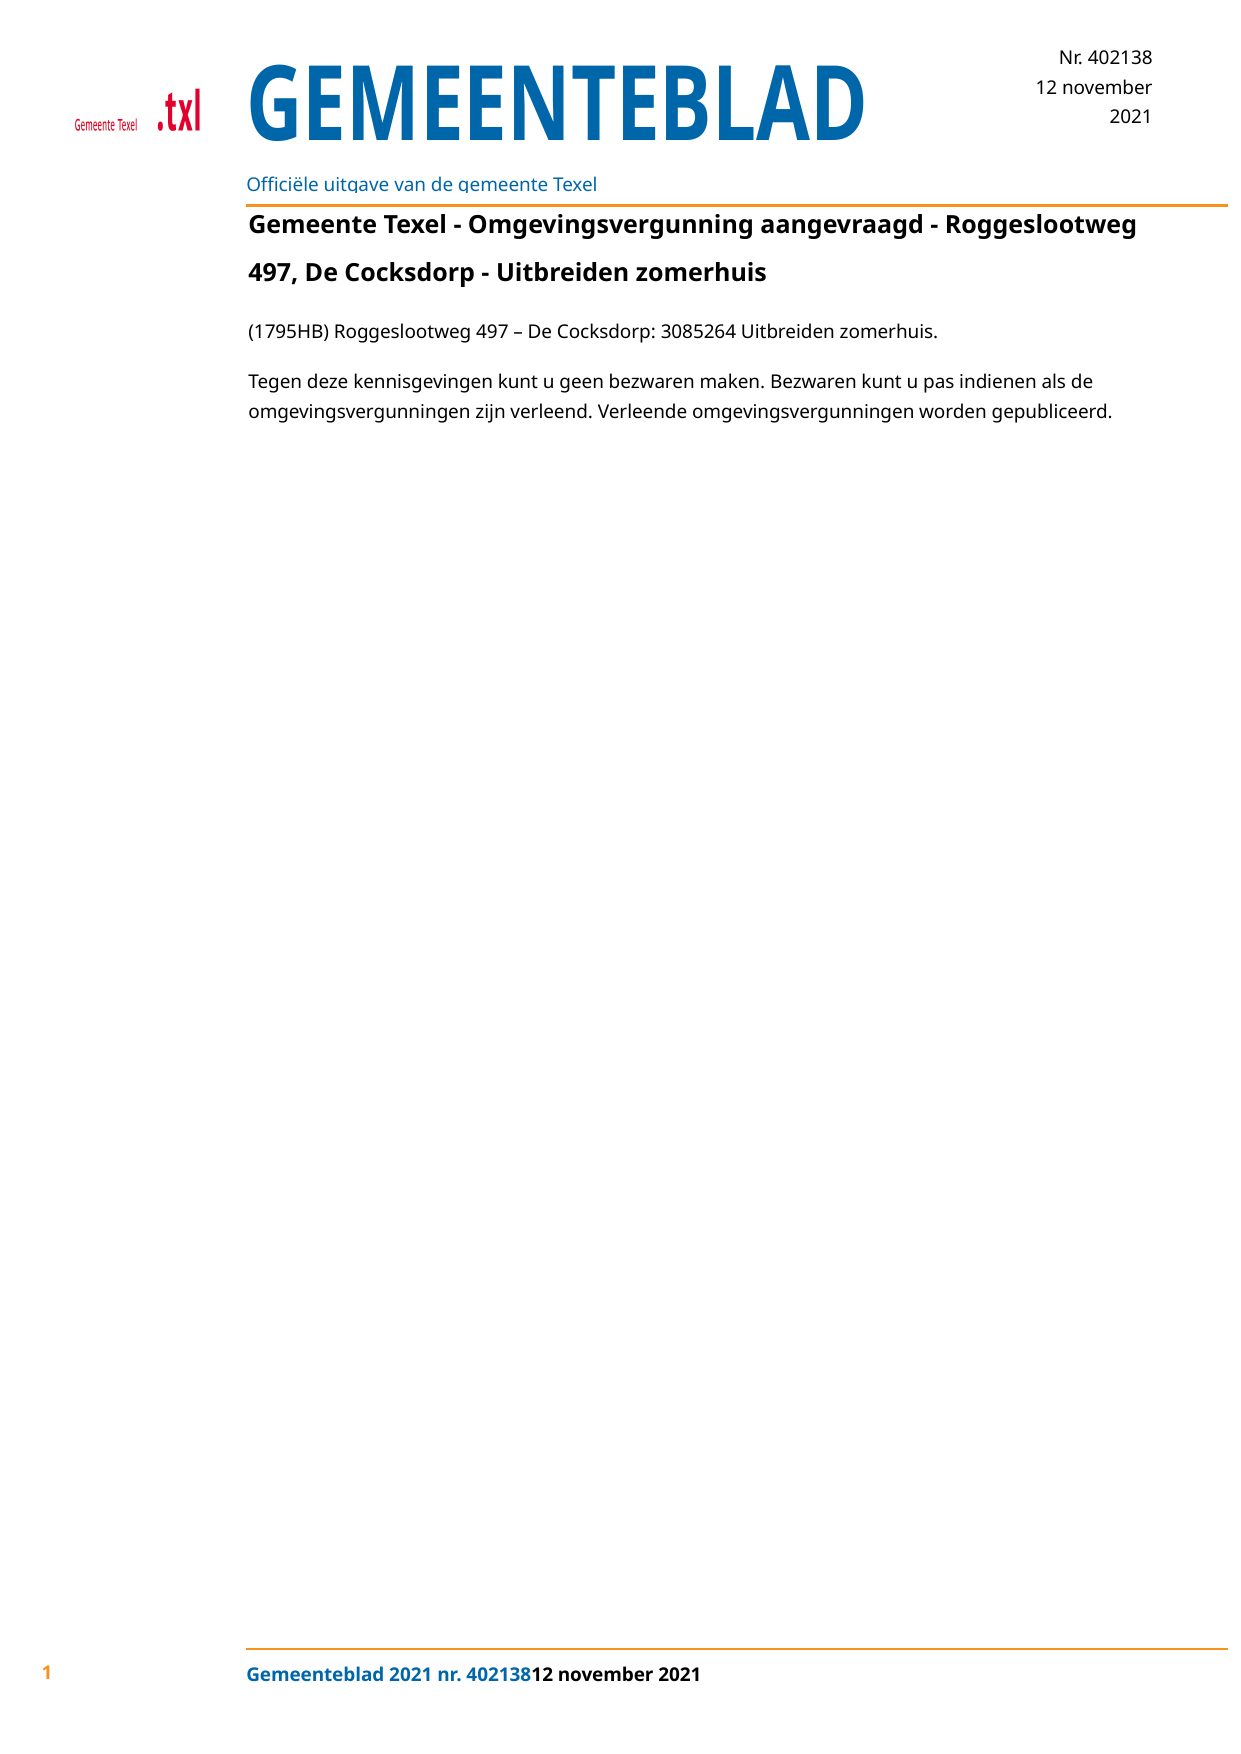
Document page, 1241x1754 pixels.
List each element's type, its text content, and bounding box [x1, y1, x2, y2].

picture [41, 47, 231, 172]
text Tegen deze kennisgevingen kunt u geen bezwaren maken. Bezwaren kunt u pas indienen als de omgevingsvergunningen zijn verleend. Verleende omgevingsvergunningen worden gepubliceerd. [248, 368, 1152, 424]
text (1795HB) Roggeslootweg 497 – De Cocksdorp: 3085264 Uitbreiden zomerhuis. [248, 318, 1152, 344]
text Gemeente Texel - Omgevingsvergunning aangevraagd - Roggeslootweg 497, De Cocksdorp - Uitbreiden zomerhuis [248, 207, 1152, 288]
